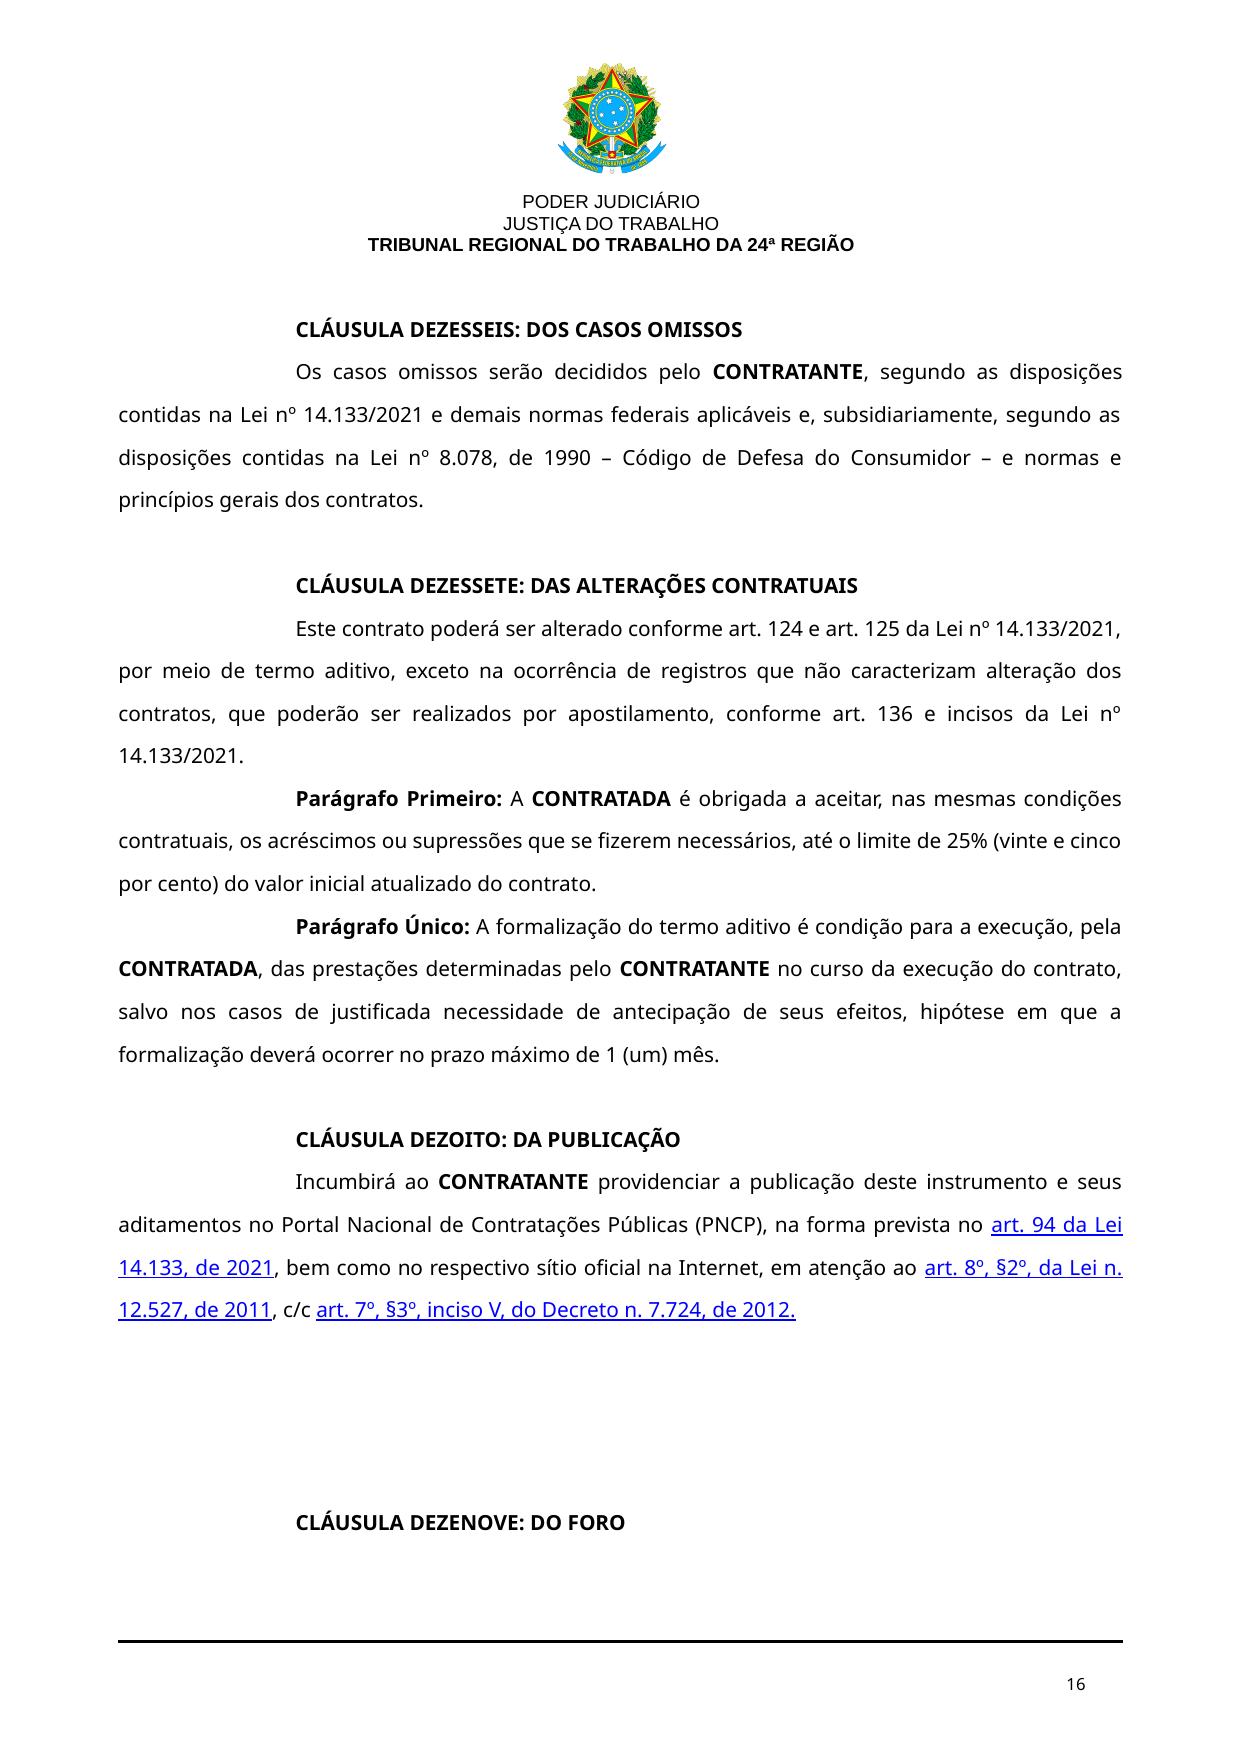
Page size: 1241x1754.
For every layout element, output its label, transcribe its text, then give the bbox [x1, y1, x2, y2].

list CLÁUSULA DEZESSETE: DAS ALTERAÇÕES CONTRATUAIS [118, 571, 1123, 599]
list Os casos omissos serão decididos pelo CONTRATANTE, segundo as disposições contidas na Lei nº 14.133/2021 e demais normas federais aplicáveis e, subsidiariamente, segundo as disposições contidas na Lei nº 8.078, de 1990 – Código de Defesa do Consumidor – e normas e princípios gerais dos contratos. [118, 357, 1123, 514]
list CLÁUSULA DEZOITO: DA PUBLICAÇÃO [118, 1125, 1123, 1153]
list Incumbirá ao CONTRATANTE providenciar a publicação deste instrumento e seus aditamentos no Portal Nacional de Contratações Públicas (PNCP), na forma prevista no art. 94 da Lei 14.133, de 2021, bem como no respectivo sítio oficial na Internet, em atenção ao art. 8º, §2º, da Lei n. 12.527, de 2011, c/c art. 7º, §3º, inciso V, do Decreto n. 7.724, de 2012. [118, 1167, 1123, 1324]
list Parágrafo Primeiro: A CONTRATADA é obrigada a aceitar, nas mesmas condições contratuais, os acréscimos ou supressões que se fizerem necessários, até o limite de 25% (vinte e cinco por cento) do valor inicial atualizado do contrato. [118, 784, 1123, 898]
list Este contrato poderá ser alterado conforme art. 124 e art. 125 da Lei nº 14.133/2021, por meio de termo aditivo, exceto na ocorrência de registros que não caracterizam alteração dos contratos, que poderão ser realizados por apostilamento, conforme art. 136 e incisos da Lei nº 14.133/2021. [118, 614, 1123, 770]
list Parágrafo Único: A formalização do termo aditivo é condição para a execução, pela CONTRATADA, das prestações determinadas pelo CONTRATANTE no curso da execução do contrato, salvo nos casos de justificada necessidade de antecipação de seus efeitos, hipótese em que a formalização deverá ocorrer no prazo máximo de 1 (um) mês. [118, 912, 1123, 1068]
subtitle CLÁUSULA DEZESSEIS: DOS CASOS OMISSOS [118, 315, 1123, 343]
list CLÁUSULA DEZENOVE: DO FORO [118, 1508, 1123, 1537]
